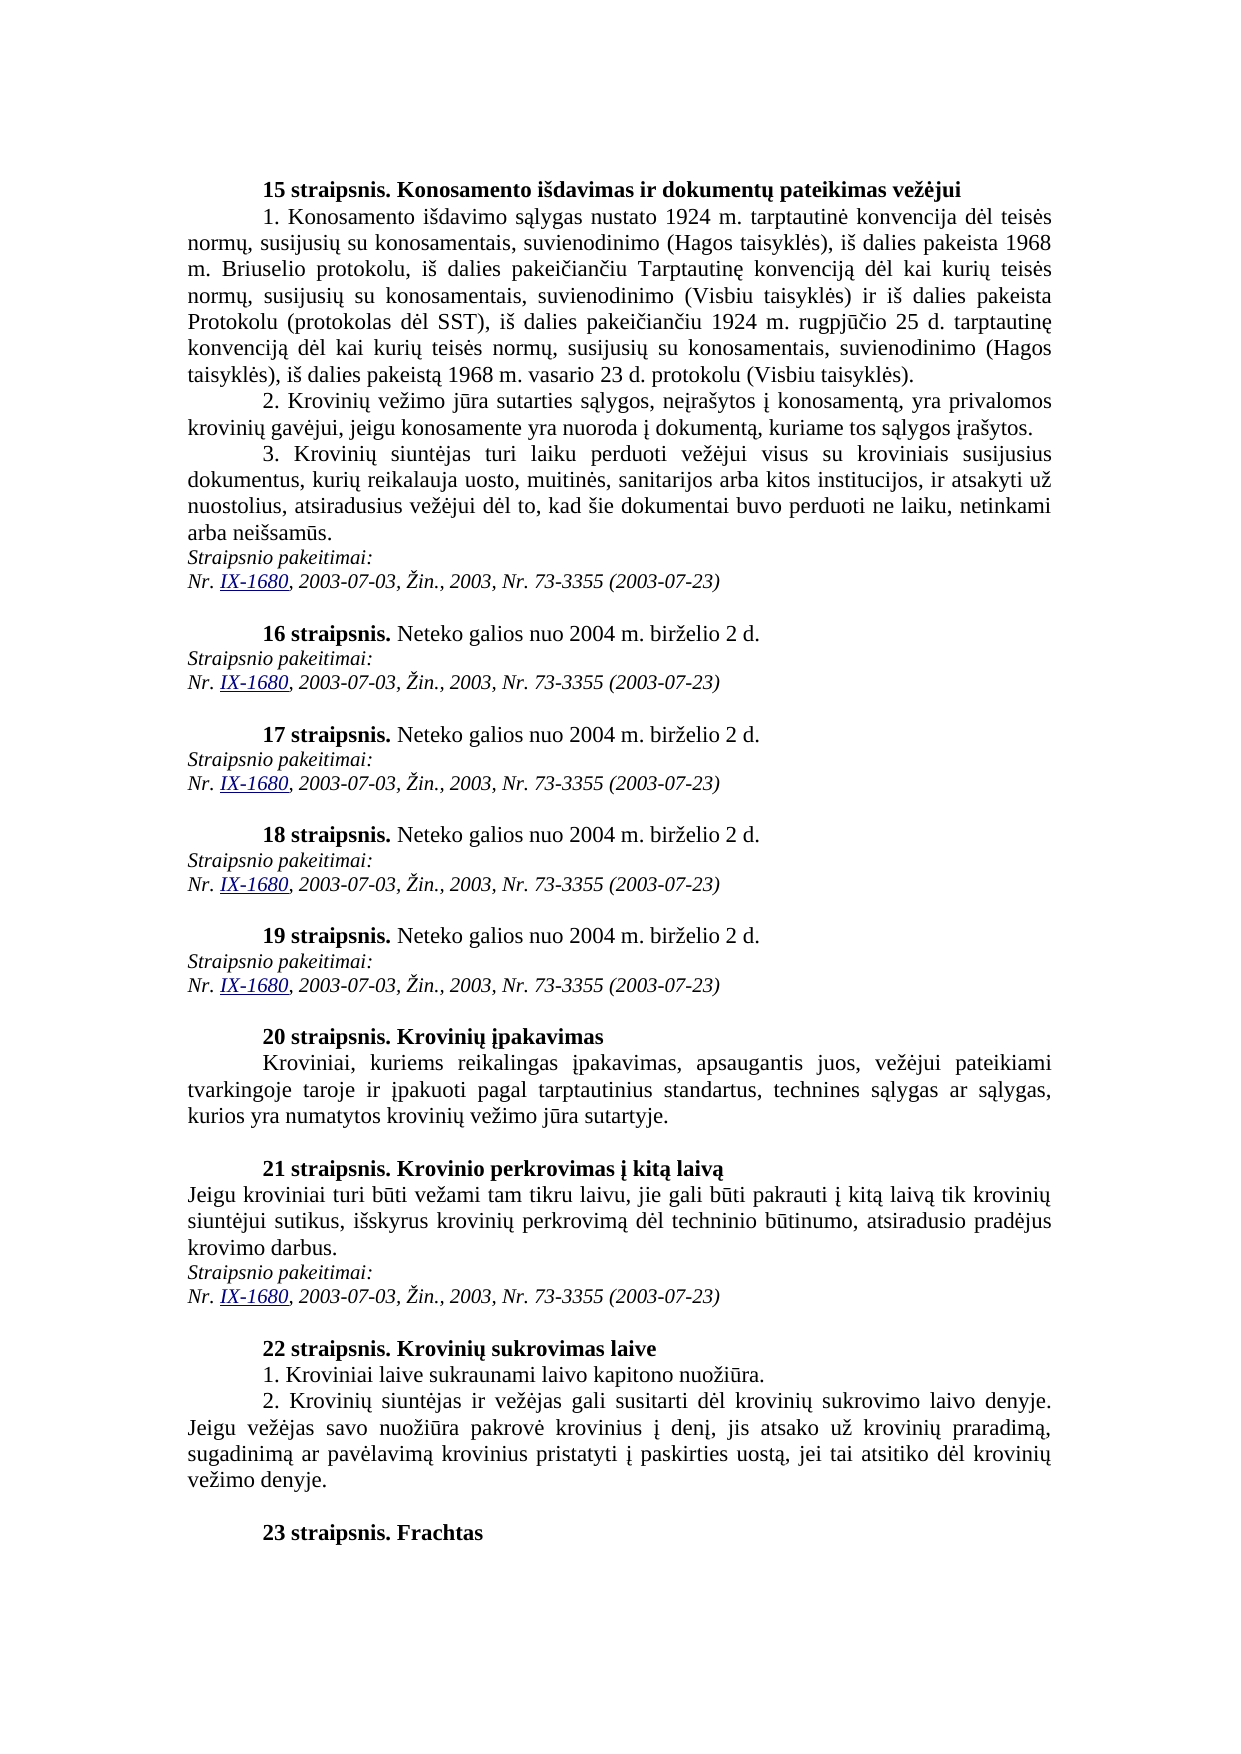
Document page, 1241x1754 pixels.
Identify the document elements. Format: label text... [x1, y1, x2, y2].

text Straipsnio pakeitimai: [187, 646, 1053, 670]
text 3. Krovinių siuntėjas turi laiku perduoti vežėjui visus su kroviniais susijusius dokumentus, kurių reikalauja uosto, muitinės, sanitarijos arba kitos institucijos, ir atsakyti už nuostolius, atsiradusius vežėjui dėl to, kad šie dokumentai buvo perduoti ne laiku, netinkami arba neišsamūs. [187, 440, 1053, 545]
text Straipsnio pakeitimai: [187, 545, 1053, 569]
text Straipsnio pakeitimai: [187, 848, 1053, 872]
text 23 straipsnis. Frachtas [187, 1519, 1053, 1546]
text 15 straipsnis. Konosamento išdavimas ir dokumentų pateikimas vežėjui [187, 176, 1053, 203]
text Nr. IX-1680, 2003-07-03, Žin., 2003, Nr. 73-3355 (2003-07-23) [187, 771, 1053, 795]
text 1. Konosamento išdavimo sąlygas nustato 1924 m. tarptautinė konvencija dėl teisės normų, susijusių su konosamentais, suvienodinimo (Hagos taisyklės), iš dalies pakeista 1968 m. Briuselio protokolu, iš dalies pakeičiančiu Tarptautinę konvenciją dėl kai kurių teisės normų, susijusių su konosamentais, suvienodinimo (Visbiu taisyklės) ir iš dalies pakeista Protokolu (protokolas dėl SST), iš dalies pakeičiančiu 1924 m. rugpjūčio 25 d. tarptautinę konvenciją dėl kai kurių teisės normų, susijusių su konosamentais, suvienodinimo (Hagos taisyklės), iš dalies pakeistą 1968 m. vasario 23 d. protokolu (Visbiu taisyklės). [187, 203, 1053, 387]
text 22 straipsnis. Krovinių sukrovimas laive [187, 1335, 1053, 1361]
text Straipsnio pakeitimai: [187, 949, 1053, 973]
text Straipsnio pakeitimai: [187, 1260, 1053, 1284]
text Jeigu kroviniai turi būti vežami tam tikru laivu, jie gali būti pakrauti į kitą laivą tik krovinių siuntėjui sutikus, išskyrus krovinių perkrovimą dėl techninio būtinumo, atsiradusio pradėjus krovimo darbus. [187, 1181, 1053, 1260]
text Nr. IX-1680, 2003-07-03, Žin., 2003, Nr. 73-3355 (2003-07-23) [187, 670, 1053, 694]
text 16 straipsnis. Neteko galios nuo 2004 m. birželio 2 d. [187, 620, 1053, 646]
text 20 straipsnis. Krovinių įpakavimas [187, 1023, 1053, 1049]
text Kroviniai, kuriems reikalingas įpakavimas, apsaugantis juos, vežėjui pateikiami tvarkingoje taroje ir įpakuoti pagal tarptautinius standartus, technines sąlygas ar sąlygas, kurios yra numatytos krovinių vežimo jūra sutartyje. [187, 1049, 1053, 1128]
text 1. Kroviniai laive sukraunami laivo kapitono nuožiūra. [187, 1361, 1053, 1387]
text Nr. IX-1680, 2003-07-03, Žin., 2003, Nr. 73-3355 (2003-07-23) [187, 973, 1053, 997]
text 17 straipsnis. Neteko galios nuo 2004 m. birželio 2 d. [187, 721, 1053, 747]
text 2. Krovinių siuntėjas ir vežėjas gali susitarti dėl krovinių sukrovimo laivo denyje. Jeigu vežėjas savo nuožiūra pakrovė krovinius į denį, jis atsako už krovinių praradimą, sugadinimą ar pavėlavimą krovinius pristatyti į paskirties uostą, jei tai atsitiko dėl krovinių vežimo denyje. [187, 1387, 1053, 1493]
text 18 straipsnis. Neteko galios nuo 2004 m. birželio 2 d. [187, 821, 1053, 848]
text 21 straipsnis. Krovinio perkrovimas į kitą laivą [187, 1155, 1053, 1181]
text Nr. IX-1680, 2003-07-03, Žin., 2003, Nr. 73-3355 (2003-07-23) [187, 872, 1053, 896]
text Nr. IX-1680, 2003-07-03, Žin., 2003, Nr. 73-3355 (2003-07-23) [187, 1284, 1053, 1308]
text Nr. IX-1680, 2003-07-03, Žin., 2003, Nr. 73-3355 (2003-07-23) [187, 569, 1053, 593]
text 2. Krovinių vežimo jūra sutarties sąlygos, neįrašytos į konosamentą, yra privalomos krovinių gavėjui, jeigu konosamente yra nuoroda į dokumentą, kuriame tos sąlygos įrašytos. [187, 387, 1053, 440]
text 19 straipsnis. Neteko galios nuo 2004 m. birželio 2 d. [187, 922, 1053, 949]
text Straipsnio pakeitimai: [187, 747, 1053, 771]
